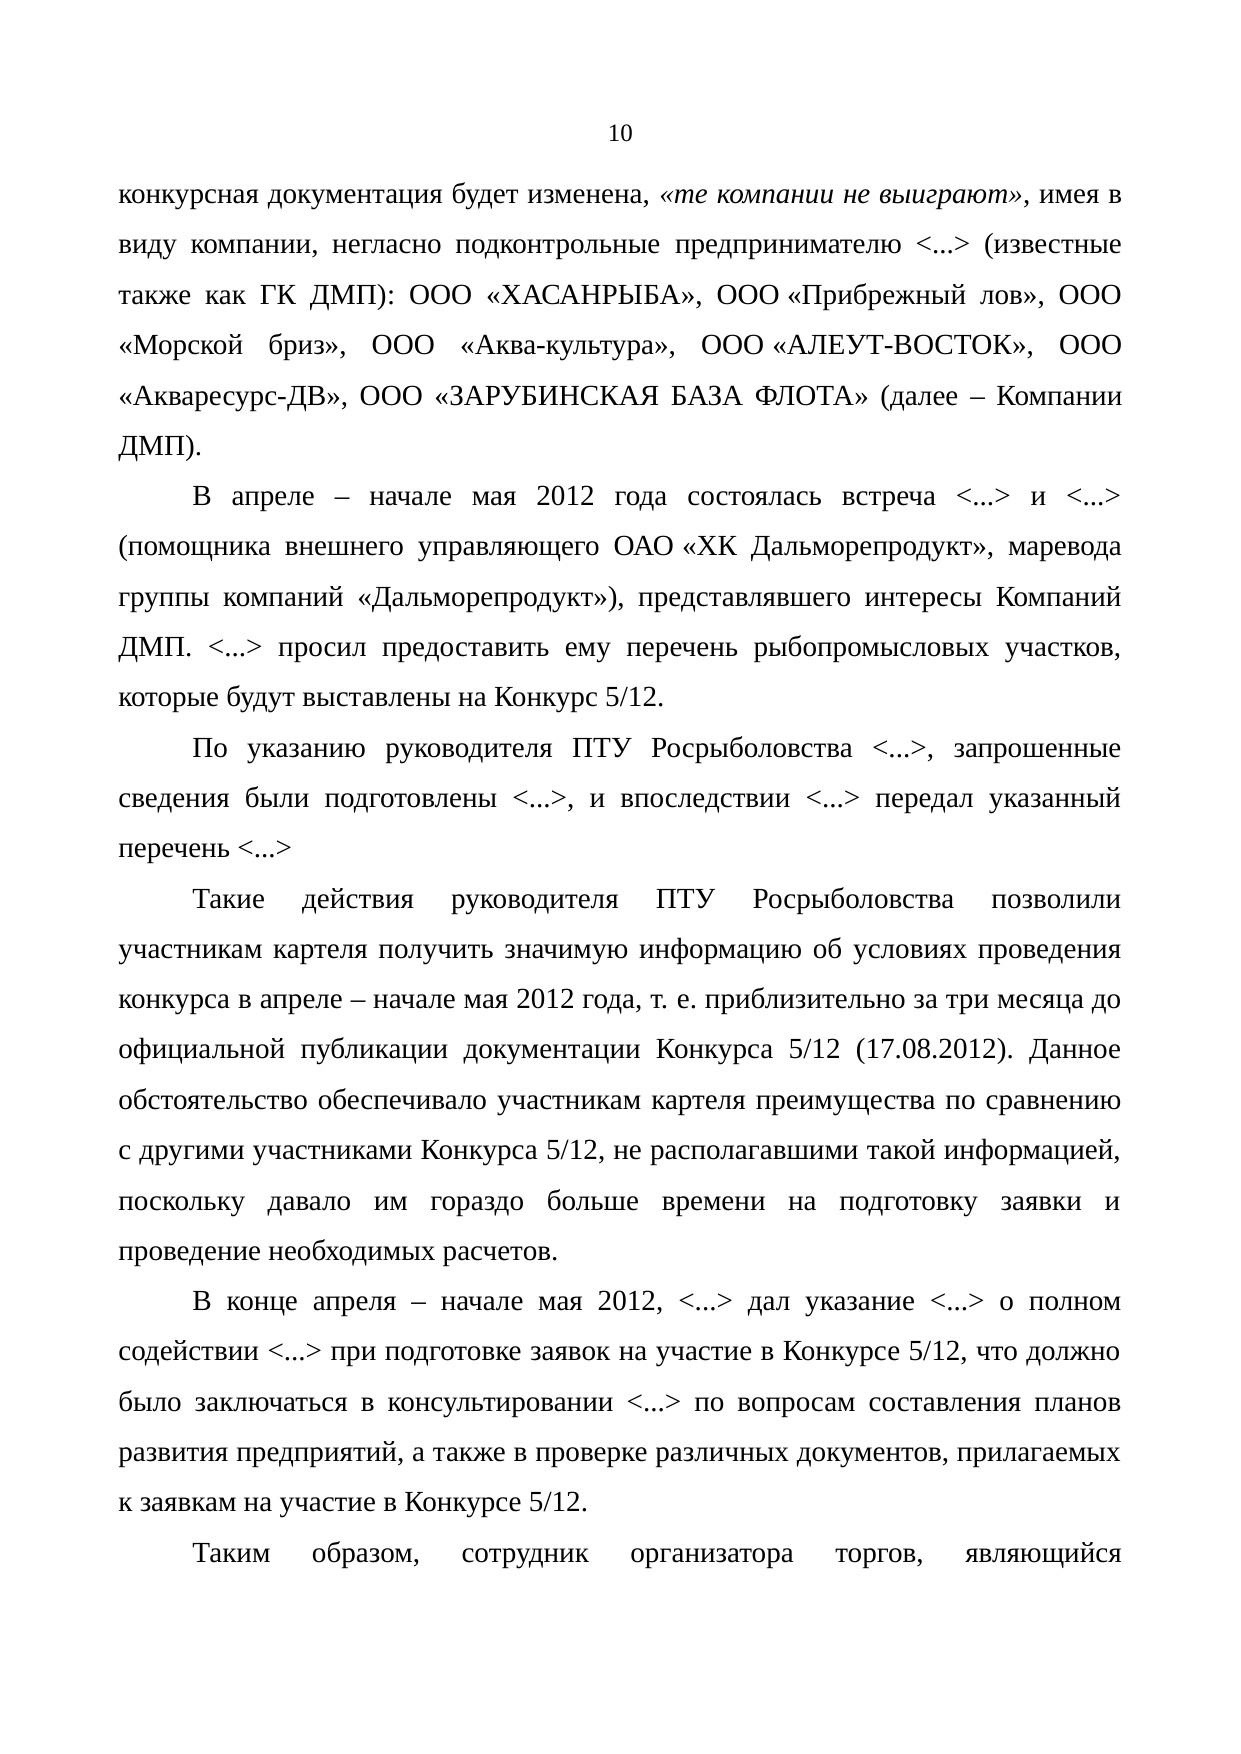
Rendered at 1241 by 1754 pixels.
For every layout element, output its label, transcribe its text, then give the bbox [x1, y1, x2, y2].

text Таким образом, сотрудник организатора торгов, являющийся [118, 1535, 1122, 1568]
text конкурсная документация будет изменена, «те компании не выиграют», имея в виду компании, негласно подконтрольные предпринимателю <...> (известные также как ГК ДМП): ООО «ХАСАНРЫБА», ООО «Прибрежный лов», ООО «Морской бриз», ООО «Аква-культура», ООО «АЛЕУТ-ВОСТОК», ООО «Акваресурс-ДВ», ООО «ЗАРУБИНСКАЯ БАЗА ФЛОТА» (далее – Компании ДМП). [118, 176, 1122, 461]
text По указанию руководителя ПТУ Росрыболовства <...>, запрошенные сведения были подготовлены <...>, и впоследствии <...> передал указанный перечень <...> [118, 730, 1122, 864]
text Такие действия руководителя ПТУ Росрыболовства позволили участникам картеля получить значимую информацию об условиях проведения конкурса в апреле – начале мая 2012 года, т. е. приблизительно за три месяца до официальной публикации документации Конкурса 5/12 (17.08.2012). Данное обстоятельство обеспечивало участникам картеля преимущества по сравнению с другими участниками Конкурса 5/12, не располагавшими такой информацией, поскольку давало им гораздо больше времени на подготовку заявки и проведение необходимых расчетов. [118, 881, 1122, 1266]
text В апреле – начале мая 2012 года состоялась встреча <...> и <...> (помощника внешнего управляющего ОАО «ХК Дальморепродукт», маревода группы компаний «Дальморепродукт»), представлявшего интересы Компаний ДМП. <...> просил предоставить ему перечень рыбопромысловых участков, которые будут выставлены на Конкурс 5/12. [118, 478, 1122, 713]
text В конце апреля – начале мая 2012, <...> дал указание <...> о полном содействии <...> при подготовке заявок на участие в Конкурсе 5/12, что должно было заключаться в консультировании <...> по вопросам составления планов развития предприятий, а также в проверке различных документов, прилагаемых к заявкам на участие в Конкурсе 5/12. [118, 1283, 1122, 1518]
